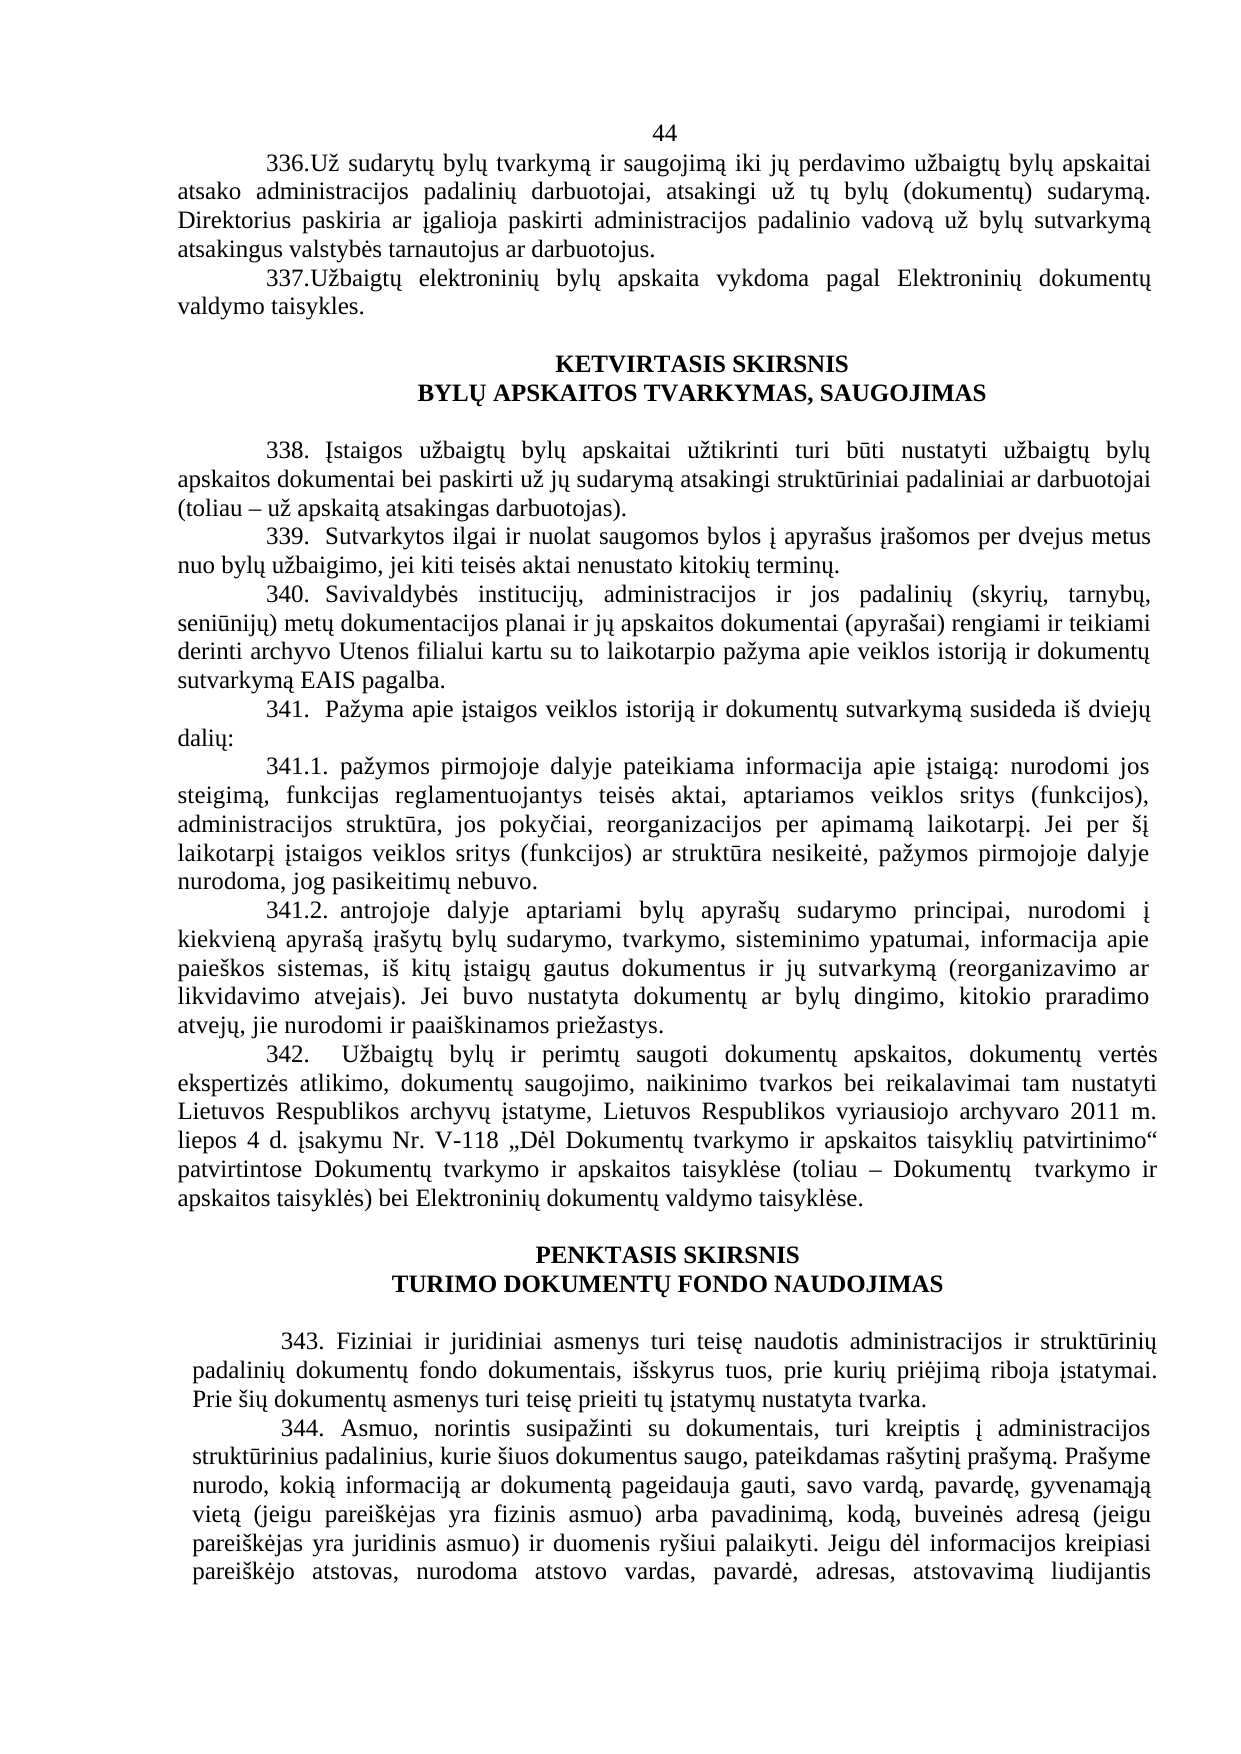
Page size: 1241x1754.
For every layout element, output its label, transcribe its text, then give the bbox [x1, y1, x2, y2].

text 337. Užbaigtų elektroninių bylų apskaita vykdoma pagal Elektroninių dokumentų valdymo taisykles. [177, 263, 1152, 320]
text PENKTASIS SKIRSNIS [177, 1240, 1158, 1269]
text 338. Įstaigos užbaigtų bylų apskaitai užtikrinti turi būti nustatyti užbaigtų bylų apskaitos dokumentai bei paskirti už jų sudarymą atsakingi struktūriniai padaliniai ar darbuotojai (toliau – už apskaitą atsakingas darbuotojas). [177, 435, 1152, 521]
text 339. Sutvarkytos ilgai ir nuolat saugomos bylos į apyrašus įrašomos per dvejus metus nuo bylų užbaigimo, jei kiti teisės aktai nenustato kitokių terminų. [177, 521, 1152, 579]
text KETVIRTASIS SKIRSNIS [252, 349, 1152, 378]
text 341.1. pažymos pirmojoje dalyje pateikiama informacija apie įstaigą: nurodomi jos steigimą, funkcijas reglamentuojantys teisės aktai, aptariamos veiklos sritys (funkcijos), administracijos struktūra, jos pokyčiai, reorganizacijos per apimamą laikotarpį. Jei per šį laikotarpį įstaigos veiklos sritys (funkcijos) ar struktūra nesikeitė, pažymos pirmojoje dalyje nurodoma, jog pasikeitimų nebuvo. [177, 751, 1152, 895]
text TURIMO DOKUMENTŲ FONDO NAUDOJIMAS [177, 1269, 1158, 1298]
text 336. Už sudarytų bylų tvarkymą ir saugojimą iki jų perdavimo užbaigtų bylų apskaitai atsako administracijos padalinių darbuotojai, atsakingi už tų bylų (dokumentų) sudarymą. Direktorius paskiria ar įgalioja paskirti administracijos padalinio vadovą už bylų sutvarkymą atsakingus valstybės tarnautojus ar darbuotojus. [177, 148, 1152, 263]
text 341.2. antrojoje dalyje aptariami bylų apyrašų sudarymo principai, nurodomi į kiekvieną apyrašą įrašytų bylų sudarymo, tvarkymo, sisteminimo ypatumai, informacija apie paieškos sistemas, iš kitų įstaigų gautus dokumentus ir jų sutvarkymą (reorganizavimo ar likvidavimo atvejais). Jei buvo nustatyta dokumentų ar bylų dingimo, kitokio praradimo atvejų, jie nurodomi ir paaiškinamos priežastys. [177, 895, 1152, 1039]
text 344. Asmuo, norintis susipažinti su dokumentais, turi kreiptis į administracijos struktūrinius padalinius, kurie šiuos dokumentus saugo, pateikdamas rašytinį prašymą. Prašyme nurodo, kokią informaciją ar dokumentą pageidauja gauti, savo vardą, pavardę, gyvenamąją vietą (jeigu pareiškėjas yra fizinis asmuo) arba pavadinimą, kodą, buveinės adresą (jeigu pareiškėjas yra juridinis asmuo) ir duomenis ryšiui palaikyti. Jeigu dėl informacijos kreipiasi pareiškėjo atstovas, nurodoma atstovo vardas, pavardė, adresas, atstovavimą liudijantis [192, 1413, 1152, 1585]
text BYLŲ APSKAITOS TVARKYMAS, SAUGOJIMAS [252, 378, 1152, 406]
text 340. Savivaldybės institucijų, administracijos ir jos padalinių (skyrių, tarnybų, seniūnijų) metų dokumentacijos planai ir jų apskaitos dokumentai (apyrašai) rengiami ir teikiami derinti archyvo Utenos filialui kartu su to laikotarpio pažyma apie veiklos istoriją ir dokumentų sutvarkymą EAIS pagalba. [177, 579, 1152, 694]
text 343. Fiziniai ir juridiniai asmenys turi teisę naudotis administracijos ir struktūrinių padalinių dokumentų fondo dokumentais, išskyrus tuos, prie kurių priėjimą riboja įstatymai. Prie šių dokumentų asmenys turi teisę prieiti tų įstatymų nustatyta tvarka. [192, 1326, 1158, 1413]
text 342. Užbaigtų bylų ir perimtų saugoti dokumentų apskaitos, dokumentų vertės ekspertizės atlikimo, dokumentų saugojimo, naikinimo tvarkos bei reikalavimai tam nustatyti Lietuvos Respublikos archyvų įstatyme, Lietuvos Respublikos vyriausiojo archyvaro 2011 m. liepos 4 d. įsakymu Nr. V-118 „Dėl Dokumentų tvarkymo ir apskaitos taisyklių patvirtinimo“ patvirtintose Dokumentų tvarkymo ir apskaitos taisyklėse (toliau – Dokumentų tvarkymo ir apskaitos taisyklės) bei Elektroninių dokumentų valdymo taisyklėse. [177, 1039, 1158, 1211]
text 341. Pažyma apie įstaigos veiklos istoriją ir dokumentų sutvarkymą susideda iš dviejų dalių: [177, 694, 1152, 751]
